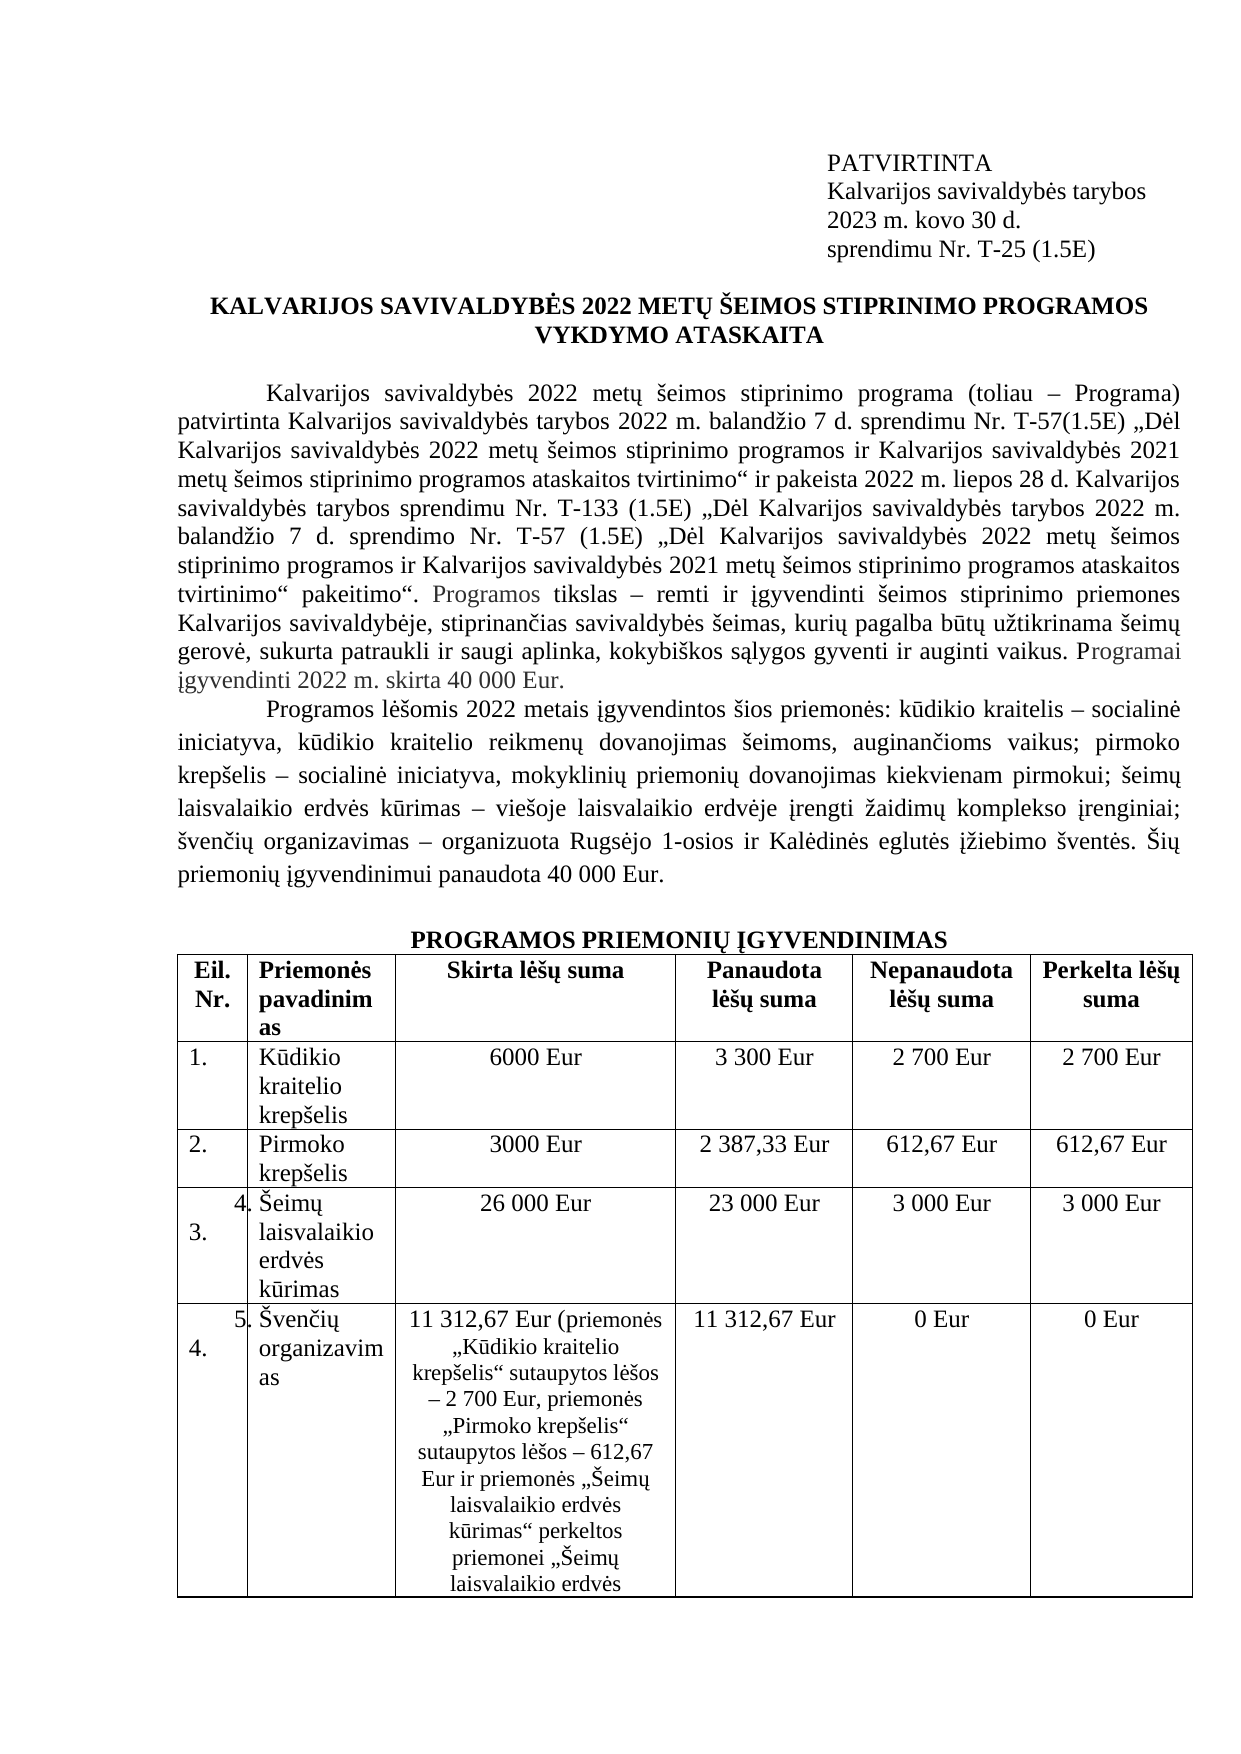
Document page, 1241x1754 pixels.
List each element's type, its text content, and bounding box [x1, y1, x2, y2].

table_cell 3000 Eur [396, 1130, 675, 1187]
text PATVIRTINTA [177, 148, 1181, 176]
table_header Priemonės pavadinimas [248, 955, 395, 1041]
text Kalvarijos savivaldybės tarybos [177, 176, 1181, 205]
table_cell 0 Eur [1031, 1304, 1192, 1596]
table_cell 612,67 Eur [1031, 1130, 1192, 1187]
table_cell 612,67 Eur [853, 1130, 1030, 1187]
table_cell 3 300 Eur [676, 1042, 852, 1128]
table_cell 23 000 Eur [676, 1188, 852, 1303]
table_cell 2 700 Eur [853, 1042, 1030, 1128]
table_cell 0 Eur [853, 1304, 1030, 1596]
table_cell Pirmoko krepšelis [248, 1130, 395, 1187]
table_cell Kūdikio kraitelio krepšelis [248, 1042, 395, 1128]
table_cell 11 312,67 Eur [676, 1304, 852, 1596]
table_header Nepanaudota lėšų suma [853, 955, 1030, 1041]
table_cell 6000 Eur [396, 1042, 675, 1128]
text sprendimu Nr. T-25 (1.5E) [177, 234, 1181, 263]
text PROGRAMOS PRIEMONIŲ ĮGYVENDINIMAS [177, 925, 1181, 954]
table_header Perkelta lėšų suma [1031, 955, 1192, 1041]
table_cell 2 387,33 Eur [676, 1130, 852, 1187]
table_cell 4. 3. [178, 1188, 247, 1303]
table_cell 3 000 Eur [1031, 1188, 1192, 1303]
table_header Skirta lėšų suma [396, 955, 675, 1041]
text Programos lėšomis 2022 metais įgyvendintos šios priemonės: kūdikio kraitelis – socialinė iniciatyva, kūdikio kraitelio reikmenų dovanojimas šeimoms, auginančioms vaikus; pirmoko krepšelis – socialinė iniciatyva, mokyklinių priemonių dovanojimas kiekvienam pirmokui; šeimų laisvalaikio erdvės kūrimas – viešoje laisvalaikio erdvėje įrengti žaidimų komplekso įrenginiai; švenčių organizavimas – organizuota Rugsėjo 1-osios ir Kalėdinės eglutės įžiebimo šventės. Šių priemonių įgyvendinimui panaudota 40 000 Eur. [177, 694, 1181, 888]
table_cell 3 000 Eur [853, 1188, 1030, 1303]
table_cell 11 312,67 Eur (priemonės „Kūdikio kraitelio krepšelis“ sutaupytos lėšos – 2 700 Eur, priemonės „Pirmoko krepšelis“ sutaupytos lėšos – 612,67 Eur ir priemonės „Šeimų laisvalaikio erdvės kūrimas“ perkeltos priemonei „Šeimų laisvalaikio erdvės [396, 1304, 675, 1596]
text Kalvarijos savivaldybės 2022 metų šeimos stiprinimo programa (toliau – Programa) patvirtinta Kalvarijos savivaldybės tarybos 2022 m. balandžio 7 d. sprendimu Nr. T-57(1.5E) „Dėl Kalvarijos savivaldybės 2022 metų šeimos stiprinimo programos ir Kalvarijos savivaldybės 2021 metų šeimos stiprinimo programos ataskaitos tvirtinimo“ ir pakeista 2022 m. liepos 28 d. Kalvarijos savivaldybės tarybos sprendimu Nr. T-133 (1.5E) „Dėl Kalvarijos savivaldybės tarybos 2022 m. balandžio 7 d. sprendimo Nr. T-57 (1.5E) „Dėl Kalvarijos savivaldybės 2022 metų šeimos stiprinimo programos ir Kalvarijos savivaldybės 2021 metų šeimos stiprinimo programos ataskaitos tvirtinimo“ pakeitimo“. Programos tikslas – remti ir įgyvendinti šeimos stiprinimo priemones Kalvarijos savivaldybėje, stiprinančias savivaldybės šeimas, kurių pagalba būtų užtikrinama šeimų gerovė, sukurta patraukli ir saugi aplinka, kokybiškos sąlygos gyventi ir auginti vaikus. Programai įgyvendinti 2022 m. skirta 40 000 Eur. [177, 378, 1181, 694]
table_cell 1. [178, 1042, 247, 1128]
text 2023 m. kovo 30 d. [177, 205, 1181, 234]
table_cell 2 700 Eur [1031, 1042, 1192, 1128]
text KALVARIJOS SAVIVALDYBĖS 2022 METŲ ŠEIMOS STIPRINIMO PROGRAMOS VYKDYMO ATASKAITA [177, 291, 1181, 349]
table_header Eil.Nr. [178, 955, 247, 1041]
table_header Panaudota lėšų suma [676, 955, 852, 1041]
table_cell 5. 4. [178, 1304, 247, 1596]
table_cell Šeimų laisvalaikio erdvės kūrimas [248, 1188, 395, 1303]
table_cell 2. [178, 1130, 247, 1187]
table_cell Švenčių organizavimas [248, 1304, 395, 1596]
table_cell 26 000 Eur [396, 1188, 675, 1303]
